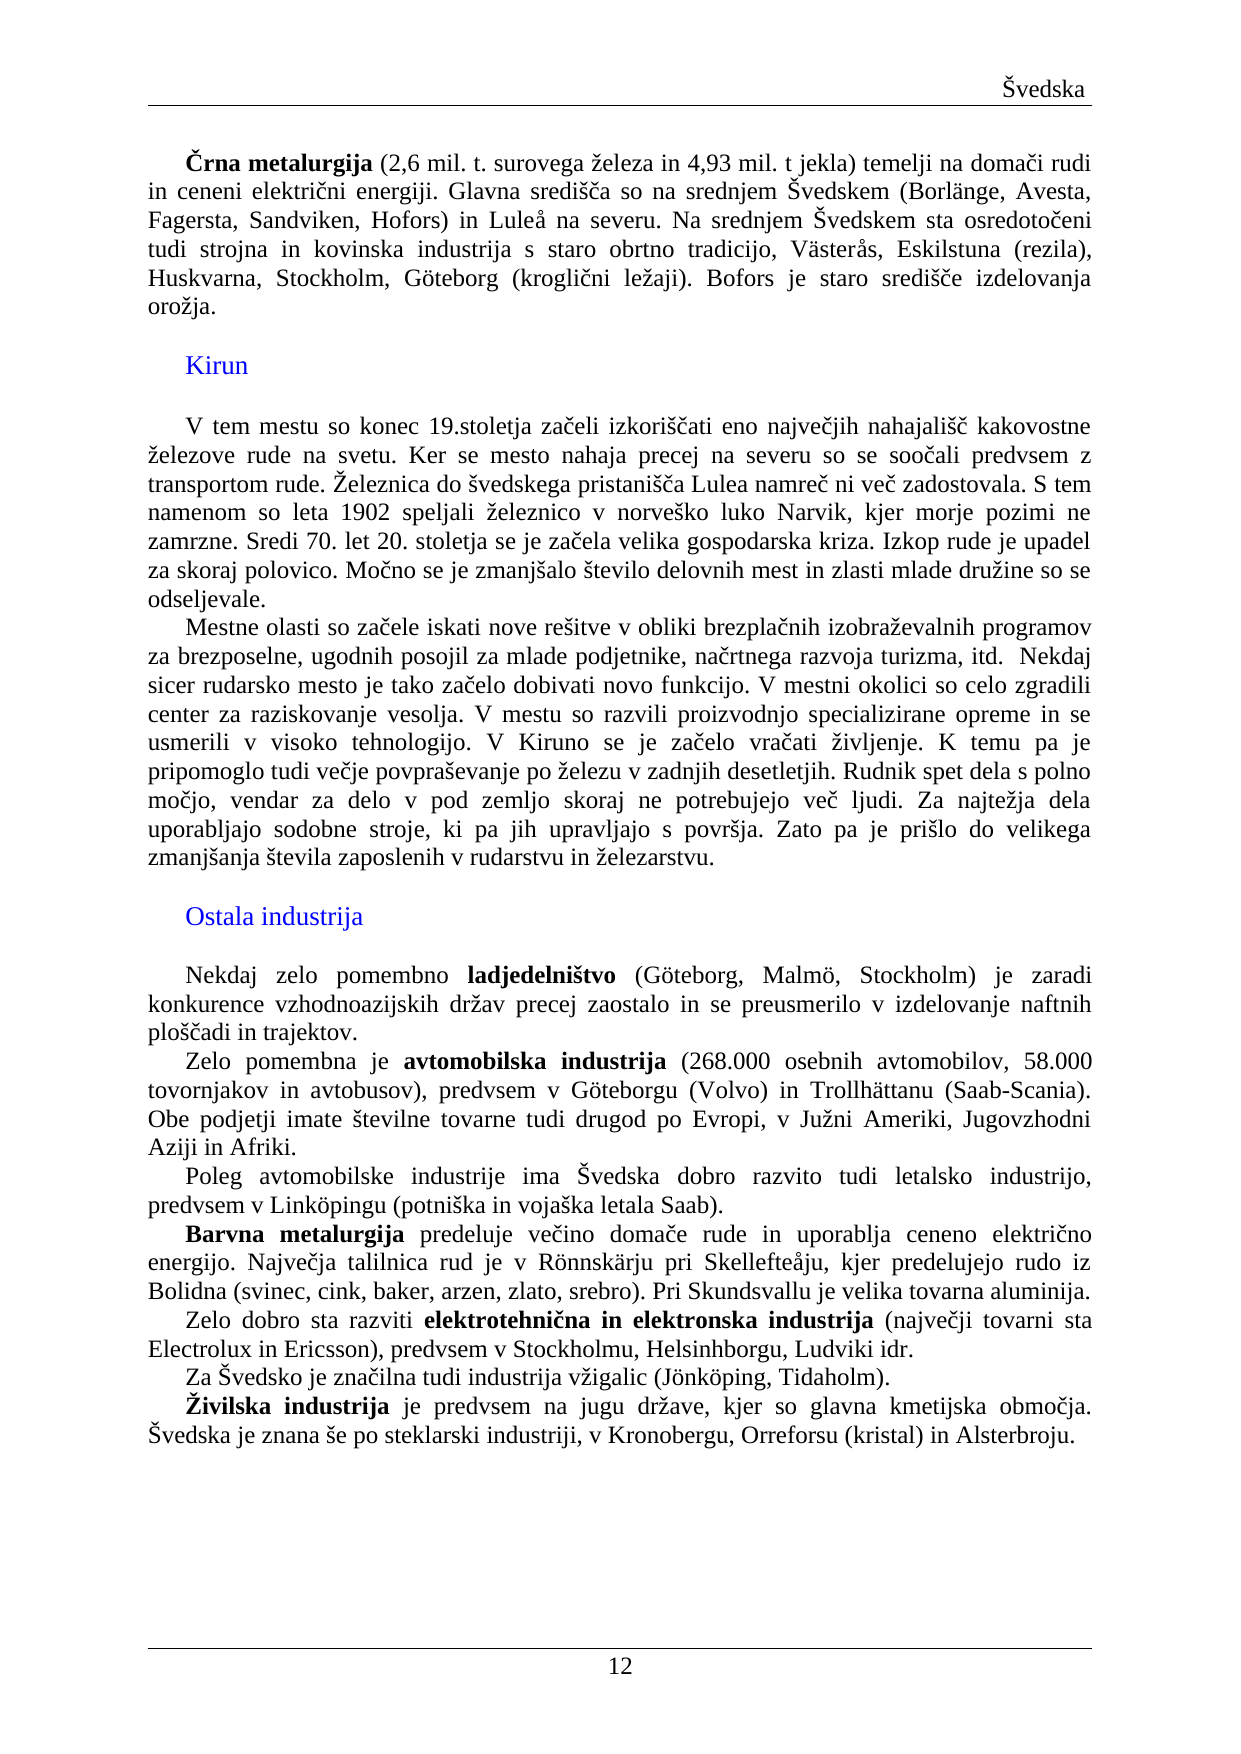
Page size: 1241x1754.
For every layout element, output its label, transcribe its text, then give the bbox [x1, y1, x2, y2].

text Zelo dobro sta razviti elektrotehnična in elektronska industrija (največji tovarni sta Electrolux in Ericsson), predvsem v Stockholmu, Helsinhborgu, Ludviki idr. [148, 1305, 1092, 1362]
text Mestne olasti so začele iskati nove rešitve v obliki brezplačnih izobraževalnih programov za brezposelne, ugodnih posojil za mlade podjetnike, načrtnega razvoja turizma, itd. Nekdaj sicer rudarsko mesto je tako začelo dobivati novo funkcijo. V mestni okolici so celo zgradili center za raziskovanje vesolja. V mestu so razvili proizvodnjo specializirane opreme in se usmerili v visoko tehnologijo. V Kiruno se je začelo vračati življenje. K temu pa je pripomoglo tudi večje povpraševanje po železu v zadnjih desetletjih. Rudnik spet dela s polno močjo, vendar za delo v pod zemljo skoraj ne potrebujejo več ljudi. Za najtežja dela uporabljajo sodobne stroje, ki pa jih upravljajo s površja. Zato pa je prišlo do velikega zmanjšanja števila zaposlenih v rudarstvu in železarstvu. [148, 612, 1092, 871]
text Zelo pomembna je avtomobilska industrija (268.000 osebnih avtomobilov, 58.000 tovornjakov in avtobusov), predvsem v Göteborgu (Volvo) in Trollhättanu (Saab-Scania). Obe podjetji imate številne tovarne tudi drugod po Evropi, v Južni Ameriki, Jugovzhodni Aziji in Afriki. [148, 1046, 1092, 1161]
text Ostala industrija [148, 900, 1092, 931]
text V tem mestu so konec 19.stoletja začeli izkoriščati eno največjih nahajališč kakovostne železove rude na svetu. Ker se mesto nahaja precej na severu so se soočali predvsem z transportom rude. Železnica do švedskega pristanišča Lulea namreč ni več zadostovala. S tem namenom so leta 1902 speljali železnico v norveško luko Narvik, kjer morje pozimi ne zamrzne. Sredi 70. let 20. stoletja se je začela velika gospodarska kriza. Izkop rude je upadel za skoraj polovico. Močno se je zmanjšalo število delovnih mest in zlasti mlade družine so se odseljevale. [148, 411, 1092, 612]
text Poleg avtomobilske industrije ima Švedska dobro razvito tudi letalsko industrijo, predvsem v Linköpingu (potniška in vojaška letala Saab). [148, 1161, 1092, 1219]
text Nekdaj zelo pomembno ladjedelništvo (Göteborg, Malmö, Stockholm) je zaradi konkurence vzhodnoazijskih držav precej zaostalo in se preusmerilo v izdelovanje naftnih ploščadi in trajektov. [148, 960, 1092, 1046]
text Za Švedsko je značilna tudi industrija vžigalic (Jönköping, Tidaholm). [148, 1362, 1092, 1391]
text Črna metalurgija (2,6 mil. t. surovega železa in 4,93 mil. t jekla) temelji na domači rudi in ceneni električni energiji. Glavna središča so na srednjem Švedskem (Borlänge, Avesta, Fagersta, Sandviken, Hofors) in Luleå na severu. Na srednjem Švedskem sta osredotočeni tudi strojna in kovinska industrija s staro obrtno tradicijo, Västerås, Eskilstuna (rezila), Huskvarna, Stockholm, Göteborg (kroglični ležaji). Bofors je staro središče izdelovanja orožja. [148, 148, 1092, 320]
text Kirun [148, 349, 1092, 380]
text Barvna metalurgija predeluje večino domače rude in uporablja ceneno električno energijo. Največja talilnica rud je v Rönnskärju pri Skellefteåju, kjer predelujejo rudo iz Bolidna (svinec, cink, baker, arzen, zlato, srebro). Pri Skundsvallu je velika tovarna aluminija. [148, 1219, 1092, 1305]
text Živilska industrija je predvsem na jugu države, kjer so glavna kmetijska območja. Švedska je znana še po steklarski industriji, v Kronobergu, Orreforsu (kristal) in Alsterbroju. [148, 1391, 1092, 1449]
